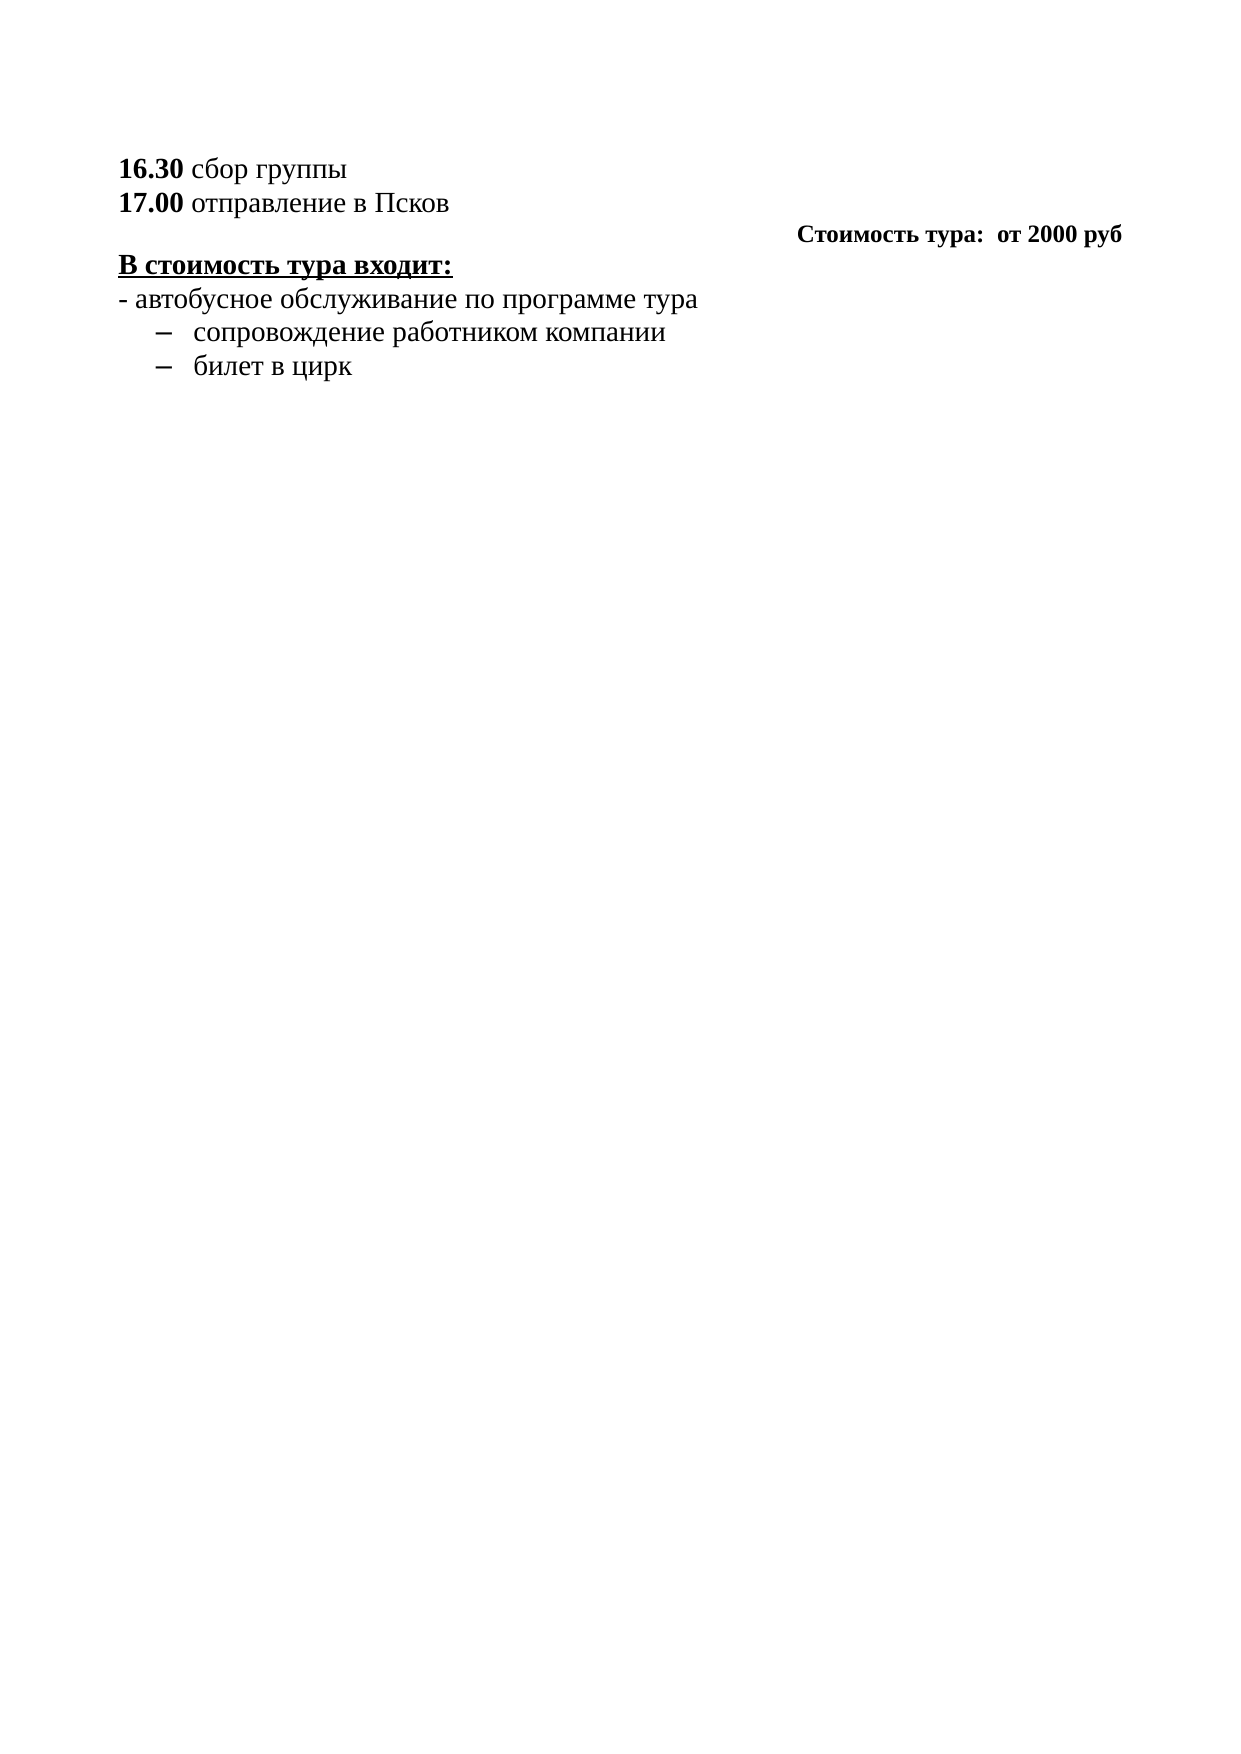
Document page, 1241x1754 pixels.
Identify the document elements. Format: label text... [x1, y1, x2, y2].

list сопровождение работником компании [156, 314, 1122, 348]
list билет в цирк [156, 348, 1122, 382]
text 17.00 отправление в Псков [118, 185, 1122, 219]
text Стоимость тура: от 2000 руб [118, 219, 1122, 247]
text В стоимость тура входит: [118, 247, 1122, 281]
text - автобусное обслуживание по программе тура [118, 281, 1122, 314]
text 16.30 сбор группы [118, 152, 1122, 185]
